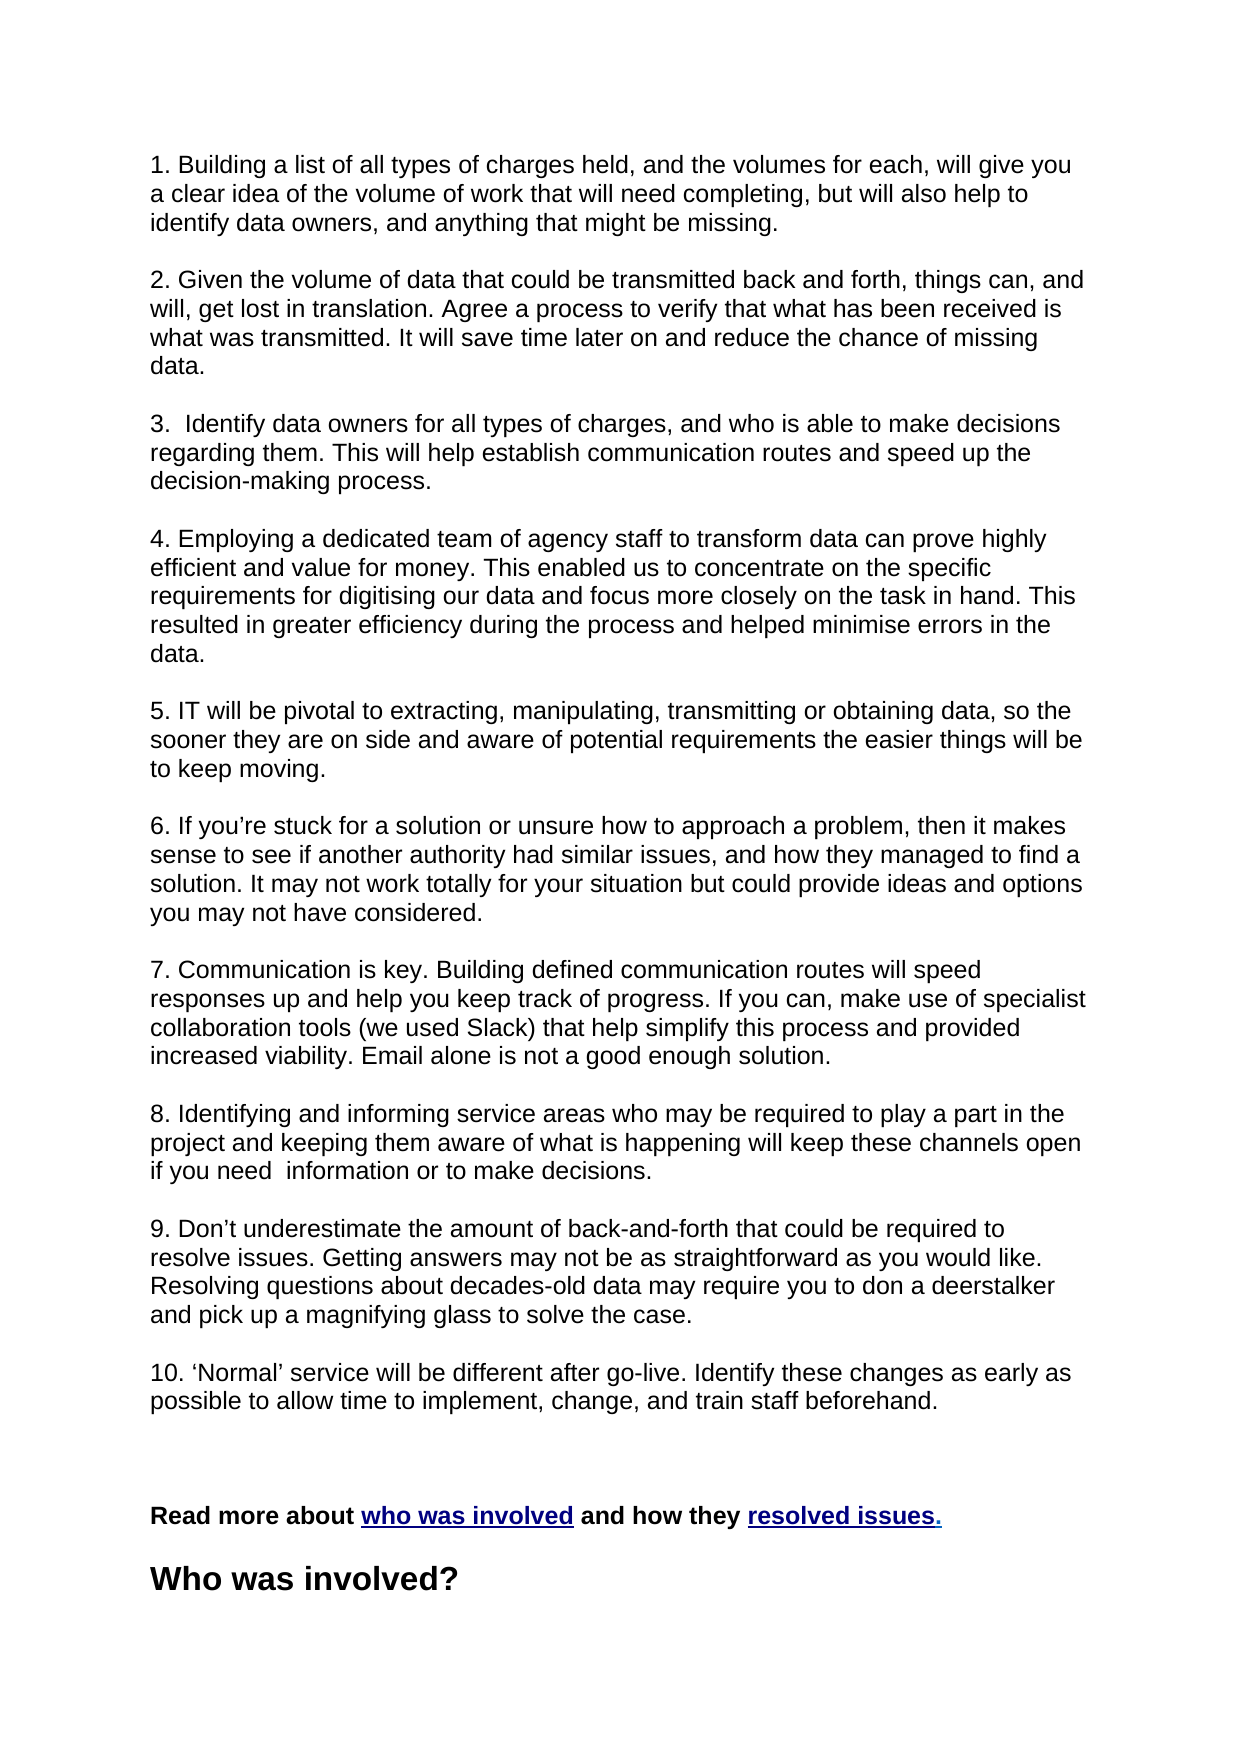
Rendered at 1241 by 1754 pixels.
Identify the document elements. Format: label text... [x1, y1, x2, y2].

text 3. Identify data owners for all types of charges, and who is able to make decisions regarding them. This will help establish communication routes and speed up the decision-making process. [150, 409, 1090, 495]
text 6. If you’re stuck for a solution or unsure how to approach a problem, then it makes sense to see if another authority had similar issues, and how they managed to find a solution. It may not work totally for your situation but could provide ideas and options you may not have considered. [150, 811, 1090, 926]
text 9. Don’t underestimate the amount of back-and-forth that could be required to resolve issues. Getting answers may not be as straightforward as you would like. Resolving questions about decades-old data may require you to don a deerstalker and pick up a magnifying glass to solve the case. [150, 1214, 1090, 1329]
text 5. IT will be pivotal to extracting, manipulating, transmitting or obtaining data, so the sooner they are on side and aware of potential requirements the easier things will be to keep moving. [150, 696, 1090, 782]
text 7. Communication is key. Building defined communication routes will speed responses up and help you keep track of progress. If you can, make use of specialist collaboration tools (we used Slack) that help simplify this process and provided increased viability. Email alone is not a good enough solution. [150, 955, 1090, 1070]
text 4. Employing a dedicated team of agency staff to transform data can prove highly efficient and value for money. This enabled us to concentrate on the specific requirements for digitising our data and focus more closely on the task in hand. This resulted in greater efficiency during the process and helped minimise errors in the data. [150, 524, 1090, 667]
text 8. Identifying and informing service areas who may be required to play a part in the project and keeping them aware of what is happening will keep these channels open if you need information or to make decisions. [150, 1099, 1090, 1185]
text Read more about who was involved and how they resolved issues. [150, 1501, 1090, 1530]
text 1. Building a list of all types of charges held, and the volumes for each, will give you a clear idea of the volume of work that will need completing, but will also help to identify data owners, and anything that might be missing. [150, 150, 1090, 236]
text Who was involved? [150, 1559, 1090, 1597]
text 10. ‘Normal’ service will be different after go-live. Identify these changes as early as possible to allow time to implement, change, and train staff beforehand. [150, 1357, 1090, 1415]
text 2. Given the volume of data that could be transmitted back and forth, things can, and will, get lost in translation. Agree a process to verify that what has been received is what was transmitted. It will save time later on and reduce the chance of missing data. [150, 265, 1090, 380]
